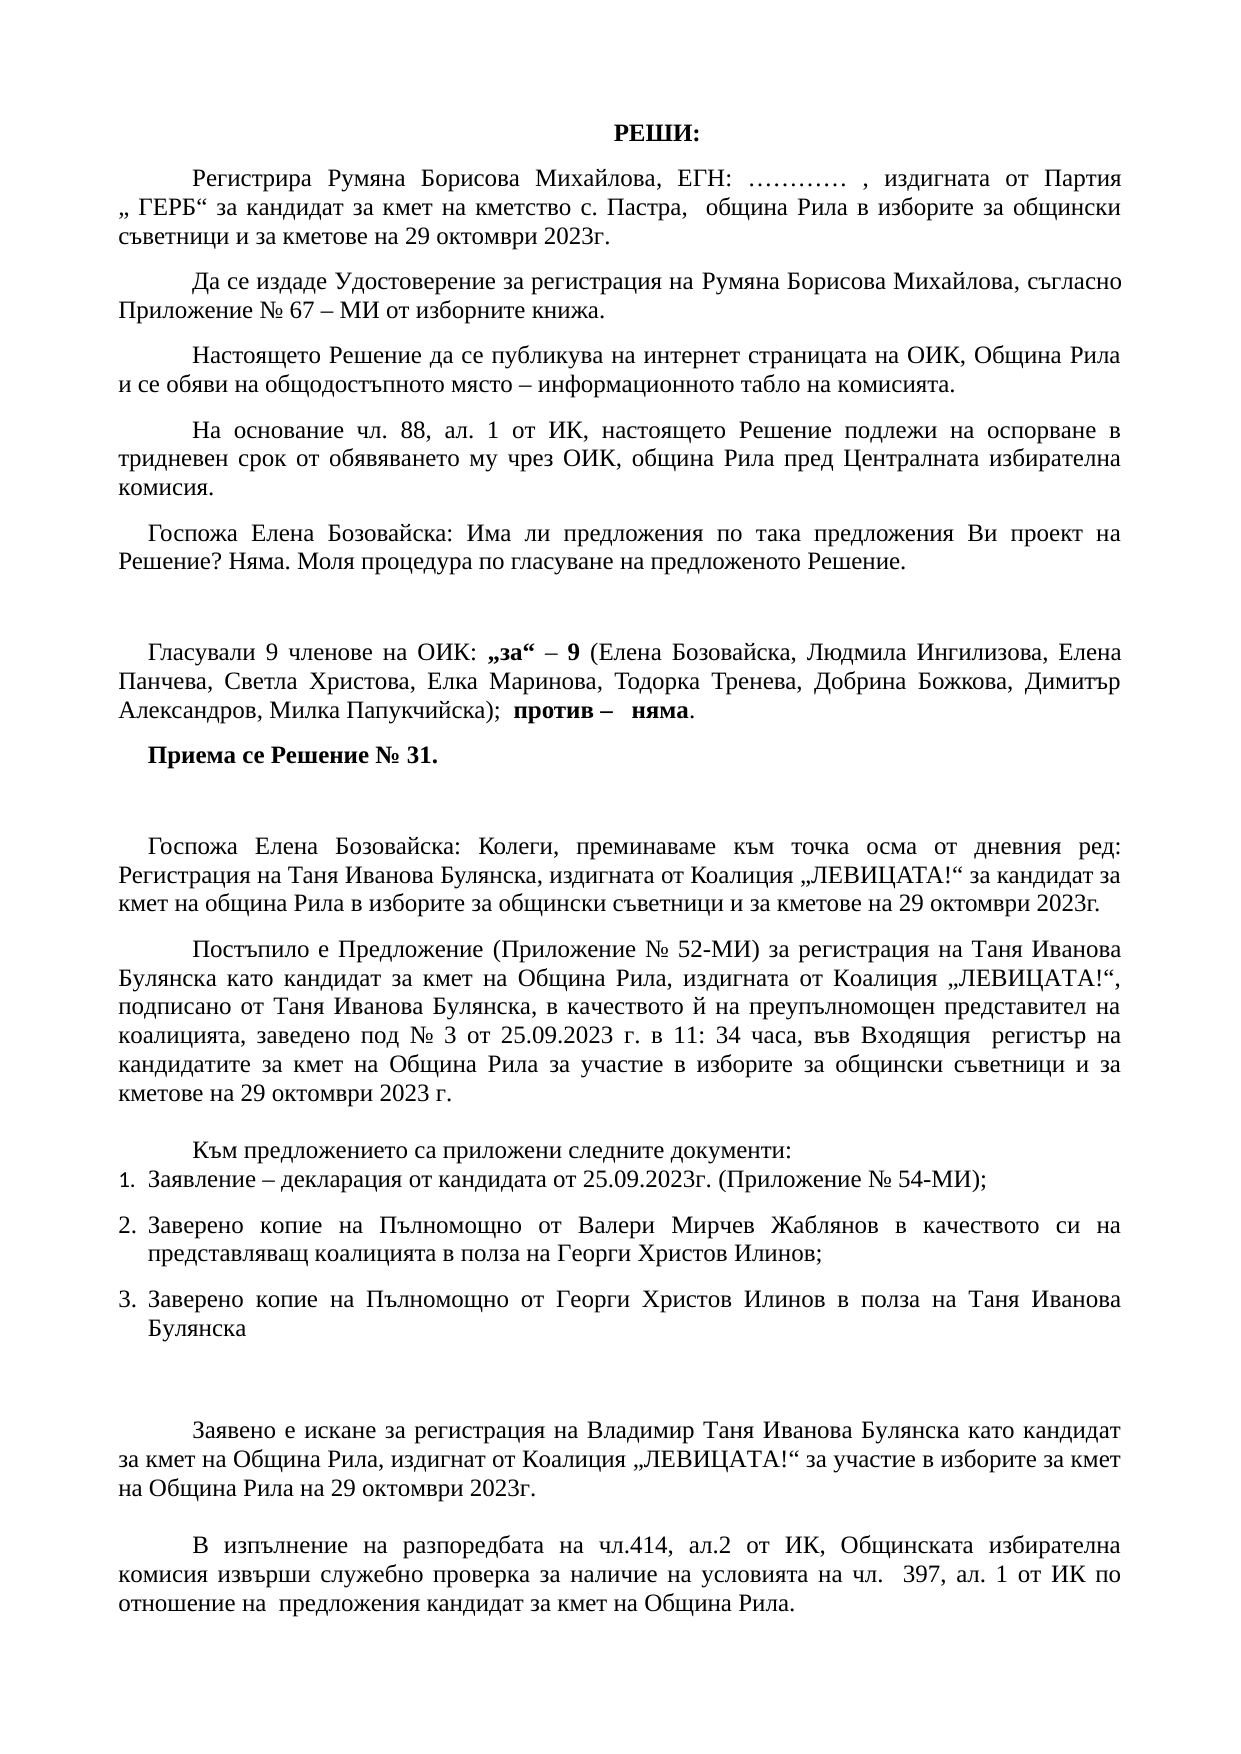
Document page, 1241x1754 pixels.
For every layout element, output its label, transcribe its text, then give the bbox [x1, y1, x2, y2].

text Госпожа Елена Бозовайска: Има ли предложения по така предложения Ви проект на Решение? Няма. Моля процедура по гласуване на предложеното Решение. [118, 518, 1122, 575]
text На основание чл. 88, ал. 1 от ИК, настоящето Решение подлежи на оспорване в тридневен срок от обявяването му чрез ОИК, община Рила пред Централната избирателна комисия. [118, 415, 1122, 501]
text Постъпило е Предложение (Приложение № 52-МИ) за регистрация на Таня Иванова Булянска като кандидат за кмет на Община Рила, издигната от Коалиция „ЛЕВИЦАТА!“, подписано от Таня Иванова Булянска, в качеството й на преупълномощен представител на коалицията, заведено под № 3 от 25.09.2023 г. в 11: 34 часа, във Входящия регистър на кандидатите за кмет на Община Рила за участие в изборите за общински съветници и за кметове на 29 октомври 2023 г. [118, 934, 1122, 1106]
text Приема се Решение № 31. [118, 740, 1122, 769]
text Регистрира Румяна Борисова Михайлова, ЕГН: ………… , издигната от Партия „ ГЕРБ“ за кандидат за кмет на кметство с. Пастра, община Рила в изборите за общински съветници и за кметове на 29 октомври 2023г. [118, 163, 1122, 250]
text Заявено е искане за регистрация на Владимир Таня Иванова Булянска като кандидат за кмет на Община Рила, издигнат от Коалиция „ЛЕВИЦАТА!“ за участие в изборите за кмет на Община Рила на 29 октомври 2023г. [118, 1416, 1122, 1502]
list Заявление – декларация от кандидата от 25.09.2023г. (Приложение № 54-МИ); [118, 1164, 1122, 1193]
text РЕШИ: [118, 118, 1122, 147]
text В изпълнение на разпоредбата на чл.414, ал.2 от ИК, Общинската избирателна комисия извърши служебно проверка за наличие на условията на чл. 397, ал. 1 от ИК по отношение на предложения кандидат за кмет на Община Рила. [118, 1531, 1122, 1617]
text Гласували 9 членове на ОИК: „за“ – 9 (Елена Бозовайска, Людмила Ингилизова, Елена Панчева, Светла Христова, Елка Маринова, Тодорка Тренева, Добрина Божкова, Димитър Александров, Милка Папукчийска); против – няма. [118, 637, 1122, 723]
text Госпожа Елена Бозовайска: Колеги, преминаваме към точка осма от дневния ред: Регистрация на Таня Иванова Булянска, издигната от Коалиция „ЛЕВИЦАТА!“ за кандидат за кмет на община Рила в изборите за общински съветници и за кметове на 29 октомври 2023г. [118, 831, 1122, 917]
text Към предложението са приложени следните документи: [118, 1135, 1122, 1164]
list Заверено копие на Пълномощно от Георги Христов Илинов в полза на Таня Иванова Булянска [118, 1284, 1122, 1341]
list Заверено копие на Пълномощно от Валери Мирчев Жаблянов в качеството си на представляващ коалицията в полза на Георги Христов Илинов; [118, 1210, 1122, 1267]
text Настоящето Решение да се публикува на интернет страницата на ОИК, Община Рила и се обяви на общодостъпното място – информационното табло на комисията. [118, 341, 1122, 398]
text Да се издаде Удостоверение за регистрация на Румяна Борисова Михайлова, съгласно Приложение № 67 – МИ от изборните книжа. [118, 266, 1122, 324]
